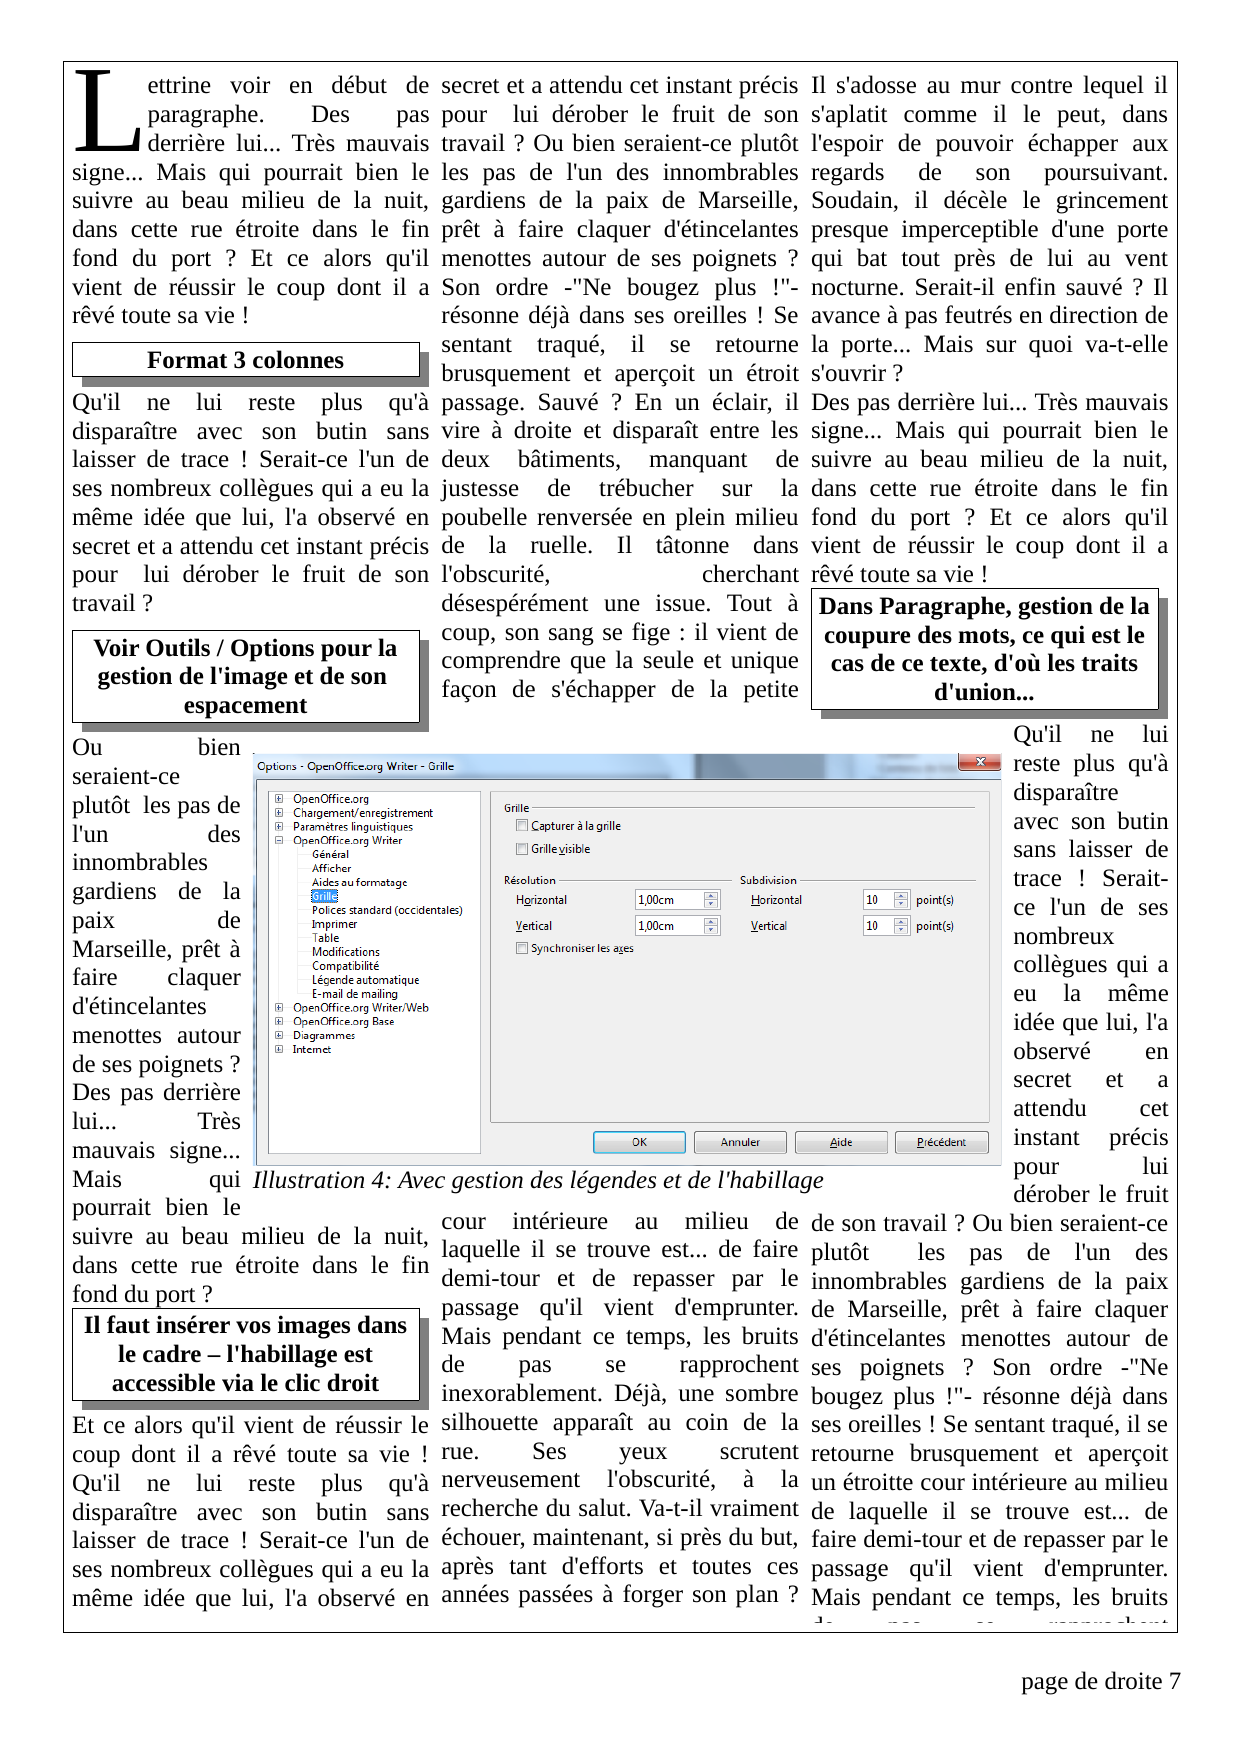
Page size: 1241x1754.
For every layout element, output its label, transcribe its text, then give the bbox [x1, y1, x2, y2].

text Qu'il ne lui reste plus qu'à disparaître avec son butin sans laisser de trace ! Serait-ce l'un de ses nombreux collègues qui a eu la même idée que lui, l'a observé en secret et a attendu cet instant précis pour lui dérober le fruit de son travail ? [72, 387, 429, 617]
text Il faut insérer vos images dans le cadre – l'habillage est accessible via le clic droit [73, 1309, 419, 1400]
text Qu'il ne lui reste plus qu'à disparaître avec son butin sans laisser de trace ! Serait-ce l'un de ses nombreux collègues qui a eu la même idée que lui, l'a observé en secret et a attendu cet instant précis pour lui dérober le fruit de son travail ? Ou bien seraient-ce plutôt les pas de l'un des innombrables gardiens de la paix de Marseille, prêt à faire claquer d'étincelantes menottes autour de ses poignets ? Son ordre -"Ne bougez plus !"- résonne déjà dans ses oreilles ! Se sentant traqué, il se retourne brusquement et aperçoit un étroitte cour intérieure au milieu de laquelle il se trouve est... de faire demi-tour et de repasser par le passage qu'il vient d'emprunter. Mais pendant ce temps, les bruits de pas se rapprochent inexorablement. Déjà, une sombre silhouette apparaît au coin de la rue. Ses yeux scrutent nerveusement l'obscurité, à la recherche du salut. [811, 719, 1168, 1623]
text Voir Outils / Options pour la gestion de l'image et de son espacement [73, 631, 419, 722]
text secret et a attendu cet instant précis pour lui dérober le fruit de son travail ? Ou bien seraient-ce plutôt les pas de l'un des innombrables gardiens de la paix de Marseille, prêt à faire claquer d'étincelantes menottes autour de ses poignets ? Son ordre -"Ne bougez plus !"- résonne déjà dans ses oreilles ! Se sentant traqué, il se retourne brusquement et aperçoit un étroit passage. Sauvé ? En un éclair, il vire à droite et disparaît entre les deux bâtiments, manquant de justesse de trébucher sur la poubelle renversée en plein milieu de la ruelle. Il tâtonne dans l'obscurité, cherchant désespérément une issue. Tout à coup, son sang se fige : il vient de comprendre que la seule et unique façon de s'échapper de la petite [441, 70, 799, 741]
picture [252, 753, 1002, 1166]
text Dans Paragraphe, gestion de la coupure des mots, ce qui est le cas de ce texte, d'où les traits d'union... [812, 589, 1158, 709]
text cour intérieure au milieu de laquelle il se trouve est... de faire demi-tour et de repasser par le passage qu'il vient d'emprunter. Mais pendant ce temps, les bruits de pas se rapprochent inexorablement. Déjà, une sombre silhouette apparaît au coin de la rue. Ses yeux scrutent nerveusement l'obscurité, à la recherche du salut. Va-t-il vraiment échouer, maintenant, si près du but, après tant d'efforts et toutes ces années passées à forger son plan ? [441, 1194, 799, 1608]
text Des pas derrière lui... Très mauvais signe... Mais qui pourrait bien le suivre au beau milieu de la nuit, dans cette rue étroite dans le fin fond du port ? [72, 1077, 429, 1307]
text Des pas derrière lui... Très mauvais signe... Mais qui pourrait bien le suivre au beau milieu de la nuit, dans cette rue étroite dans le fin fond du port ? Et ce alors qu'il vient de réussir le coup dont il a rêvé toute sa vie ! [811, 387, 1168, 588]
text Il s'adosse au mur contre lequel il s'aplatit comme il le peut, dans l'espoir de pouvoir échapper aux regards de son poursuivant. Soudain, il décèle le grincement presque imperceptible d'une porte qui bat tout près de lui au vent nocturne. Serait-il enfin sauvé ? Il avance à pas feutrés en direction de la porte... Mais sur quoi va-t-elle s'ouvrir ? [811, 70, 1168, 387]
text Format 3 colonnes [73, 343, 419, 376]
text Illustration 4: Avec gestion des légendes et de l'habillage [253, 1166, 1001, 1194]
text Ou bien seraient-ce plutôt les pas de l'un des innombrables gardiens de la paix de Marseille, prêt à faire claquer d'étincelantes menottes autour de ses poignets ? [72, 732, 1001, 1077]
text Lettrine voir en début de paragraphe. Des pas derrière lui... Très mauvais signe... Mais qui pourrait bien le suivre au beau milieu de la nuit, dans cette rue étroite dans le fin fond du port ? Et ce alors qu'il vient de réussir le coup dont il a rêvé toute sa vie ! [72, 70, 429, 329]
text Et ce alors qu'il vient de réussir le coup dont il a rêvé toute sa vie ! Qu'il ne lui reste plus qu'à disparaître avec son butin sans laisser de trace ! Serait-ce l'un de ses nombreux collègues qui a eu la même idée que lui, l'a observé en [72, 1410, 429, 1612]
